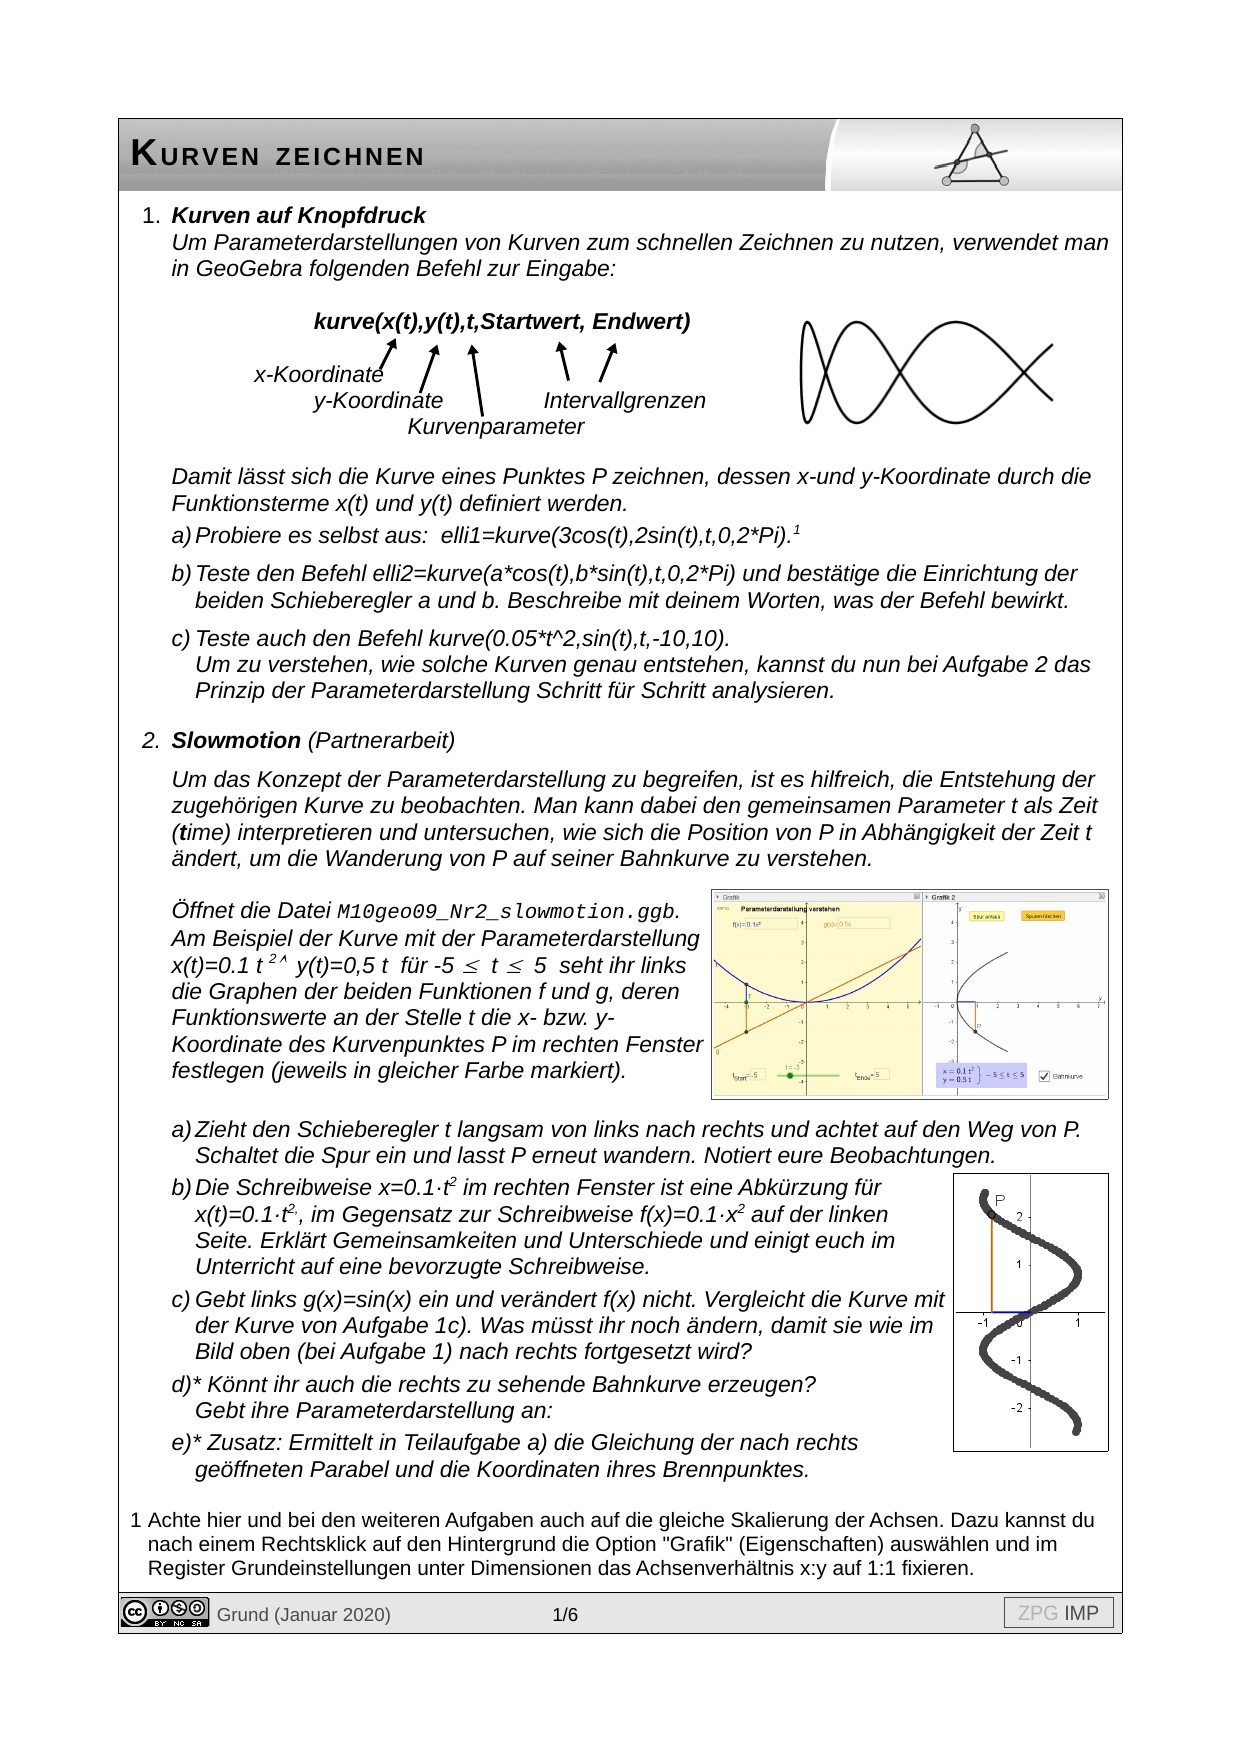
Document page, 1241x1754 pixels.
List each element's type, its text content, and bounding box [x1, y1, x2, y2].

text [954, 1174, 1108, 1451]
picture [120, 1597, 210, 1627]
text Achte hier und bei den weiteren Aufgaben auch auf die gleiche Skalierung der Achsen. Dazu kannst du nach einem Rechtsklick auf den Hintergrund die Option "Grafik" (Eigenschaften) auswählen und im Register Grundeinstellungen unter Dimensionen das Achsenverhältnis x:y auf 1:1 fixieren. [130, 1508, 1122, 1580]
list Kurven auf Knopfdruck Um Parameterdarstellungen von Kurven zum schnellen Zeichnen zu nutzen, verwendet man in GeoGebra folgenden Befehl zur Eingabe: kurve(x(t),y(t),t,Startwert, Endwert) x-Koordinate y-Koordinate Intervallgrenzen Kurvenparameter [142, 202, 1122, 440]
picture [119, 119, 1122, 191]
text b) Teste den Befehl elli2=kurve(a*cos(t),b*sin(t),t,0,2*Pi) und bestätige die Einrichtung der beiden Schieberegler a und b. Beschreibe mit deinem Worten, was der Befehl bewirkt. [171, 560, 1122, 613]
text b) Die Schreibweise x=0.1·t2 im rechten Fenster ist eine Abkürzung für x(t)=0.1·t2,, im Gegensatz zur Schreibweise f(x)=0.1·x2 auf der linken Seite. Erklärt Gemeinsamkeiten und Unterschiede und einigt euch im Unterricht auf eine bevorzugte Schreibweise. [171, 1174, 953, 1280]
picture [955, 1175, 1105, 1448]
list Slowmotion (Partnerarbeit) [142, 727, 1122, 754]
text a) Zieht den Schieberegler t langsam von links nach rechts und achtet auf den Weg von P. Schaltet die Spur ein und lasst P erneut wandern. Notiert eure Beobachtungen. [171, 1116, 1122, 1168]
text d)* Könnt ihr auch die rechts zu sehende Bahnkurve erzeugen? Gebt ihre Parameterdarstellung an: [171, 1371, 953, 1423]
text a) Probiere es selbst aus: elli1=kurve(3cos(t),2sin(t),t,0,2*Pi). [171, 522, 1122, 548]
list Um das Konzept der Parameterdarstellung zu begreifen, ist es hilfreich, die Entstehung der zugehörigen Kurve zu beobachten. Man kann dabei den gemeinsamen Parameter t als Zeit (time) interpretieren und untersuchen, wie sich die Position von P in Abhängigkeit der Zeit t ändert, um die Wanderung von P auf seiner Bahnkurve zu verstehen. Öffnet die Datei M10geo09_Nr2_slowmotion.ggb. Am Beispiel der Kurve mit der Parameterdarstellung x(t)=0.1 t 2 y(t)=0,5 t für -5  t  5 seht ihr links die Graphen der beiden Funktionen f und g, deren Funktionswerte an der Stelle t die x- bzw. y-Koordinate des Kurvenpunktes P im rechten Fenster festlegen (jeweils in gleicher Farbe markiert). [136, 766, 1122, 1110]
text e)* Zusatz: Ermittelt in Teilaufgabe a) die Gleichung der nach rechts geöffneten Parabel und die Koordinaten ihres Brennpunktes. [171, 1429, 1122, 1482]
list Damit lässt sich die Kurve eines Punktes P zeichnen, dessen x-und y-Koordinate durch die Funktionsterme x(t) und y(t) definiert werden. [142, 463, 1122, 516]
text c) Gebt links g(x)=sin(x) ein und verändert f(x) nicht. Vergleicht die Kurve mit der Kurve von Aufgabe 1c). Was müsst ihr noch ändern, damit sie wie im Bild oben (bei Aufgabe 1) nach rechts fortgesetzt wird? [171, 1286, 953, 1365]
picture [713, 892, 1106, 1096]
text c) Teste auch den Befehl kurve(0.05*t^2,sin(t),t,-10,10). Um zu verstehen, wie solche Kurven genau entstehen, kannst du nun bei Aufgabe 2 das Prinzip der Parameterdarstellung Schritt für Schritt analysieren. [171, 625, 1122, 704]
picture [790, 315, 1061, 431]
